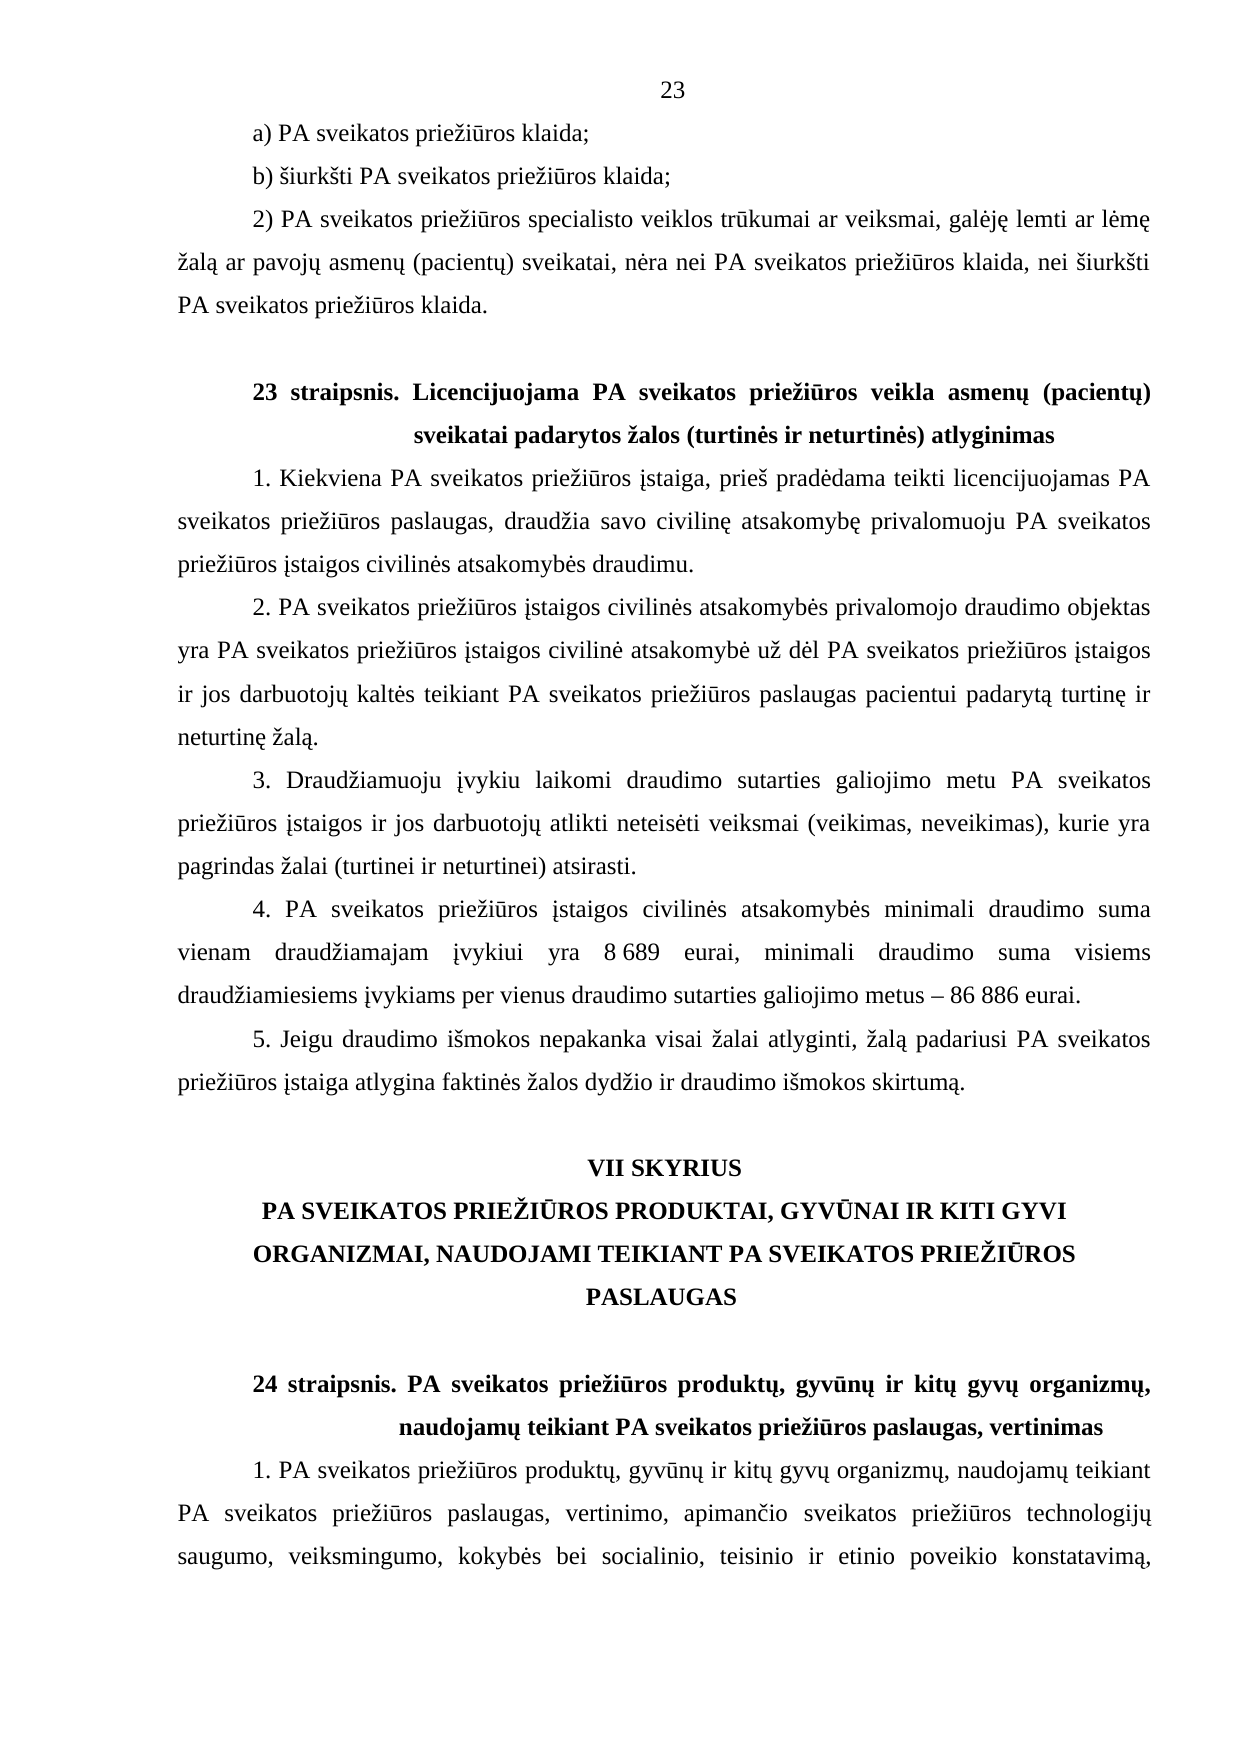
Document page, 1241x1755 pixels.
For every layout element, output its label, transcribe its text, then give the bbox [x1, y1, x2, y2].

text 23 straipsnis. Licencijuojama PA sveikatos priežiūros veikla asmenų (pacientų) sveikatai padarytos žalos (turtinės ir neturtinės) atlyginimas [252, 377, 1152, 449]
text a) PA sveikatos priežiūros klaida; [177, 118, 1152, 147]
text 2) PA sveikatos priežiūros specialisto veiklos trūkumai ar veiksmai, galėję lemti ar lėmę žalą ar pavojų asmenų (pacientų) sveikatai, nėra nei PA sveikatos priežiūros klaida, nei šiurkšti PA sveikatos priežiūros klaida. [177, 204, 1152, 319]
text 4. PA sveikatos priežiūros įstaigos civilinės atsakomybės minimali draudimo suma vienam draudžiamajam įvykiui yra 8 689 eurai, minimali draudimo suma visiems draudžiamiesiems įvykiams per vienus draudimo sutarties galiojimo metus – 86 886 eurai. [177, 894, 1152, 1009]
text 1. PA sveikatos priežiūros produktų, gyvūnų ir kitų gyvų organizmų, naudojamų teikiant PA sveikatos priežiūros paslaugas, vertinimo, apimančio sveikatos priežiūros technologijų saugumo, veiksmingumo, kokybės bei socialinio, teisinio ir etinio poveikio konstatavimą, [177, 1455, 1152, 1570]
text VII SKYRIUS [177, 1153, 1152, 1182]
text 24 straipsnis. PA sveikatos priežiūros produktų, gyvūnų ir kitų gyvų organizmų, naudojamų teikiant PA sveikatos priežiūros paslaugas, vertinimas [252, 1369, 1152, 1441]
text b) šiurkšti PA sveikatos priežiūros klaida; [177, 161, 1152, 190]
text 5. Jeigu draudimo išmokos nepakanka visai žalai atlyginti, žalą padariusi PA sveikatos priežiūros įstaiga atlygina faktinės žalos dydžio ir draudimo išmokos skirtumą. [177, 1024, 1152, 1096]
text 2. PA sveikatos priežiūros įstaigos civilinės atsakomybės privalomojo draudimo objektas yra PA sveikatos priežiūros įstaigos civilinė atsakomybė už dėl PA sveikatos priežiūros įstaigos ir jos darbuotojų kaltės teikiant PA sveikatos priežiūros paslaugas pacientui padarytą turtinę ir neturtinę žalą. [177, 592, 1152, 751]
text PA SVEIKATOS PRIEŽIŪROS PRODUKTAI, GYVŪNAI IR KITI GYVI ORGANIZMAI, NAUDOJAMI TEIKIANT PA SVEIKATOS PRIEŽIŪROS PASLAUGAS [177, 1196, 1152, 1311]
text 1. Kiekviena PA sveikatos priežiūros įstaiga, prieš pradėdama teikti licencijuojamas PA sveikatos priežiūros paslaugas, draudžia savo civilinę atsakomybę privalomuoju PA sveikatos priežiūros įstaigos civilinės atsakomybės draudimu. [177, 463, 1152, 578]
text 3. Draudžiamuoju įvykiu laikomi draudimo sutarties galiojimo metu PA sveikatos priežiūros įstaigos ir jos darbuotojų atlikti neteisėti veiksmai (veikimas, neveikimas), kurie yra pagrindas žalai (turtinei ir neturtinei) atsirasti. [177, 765, 1152, 880]
